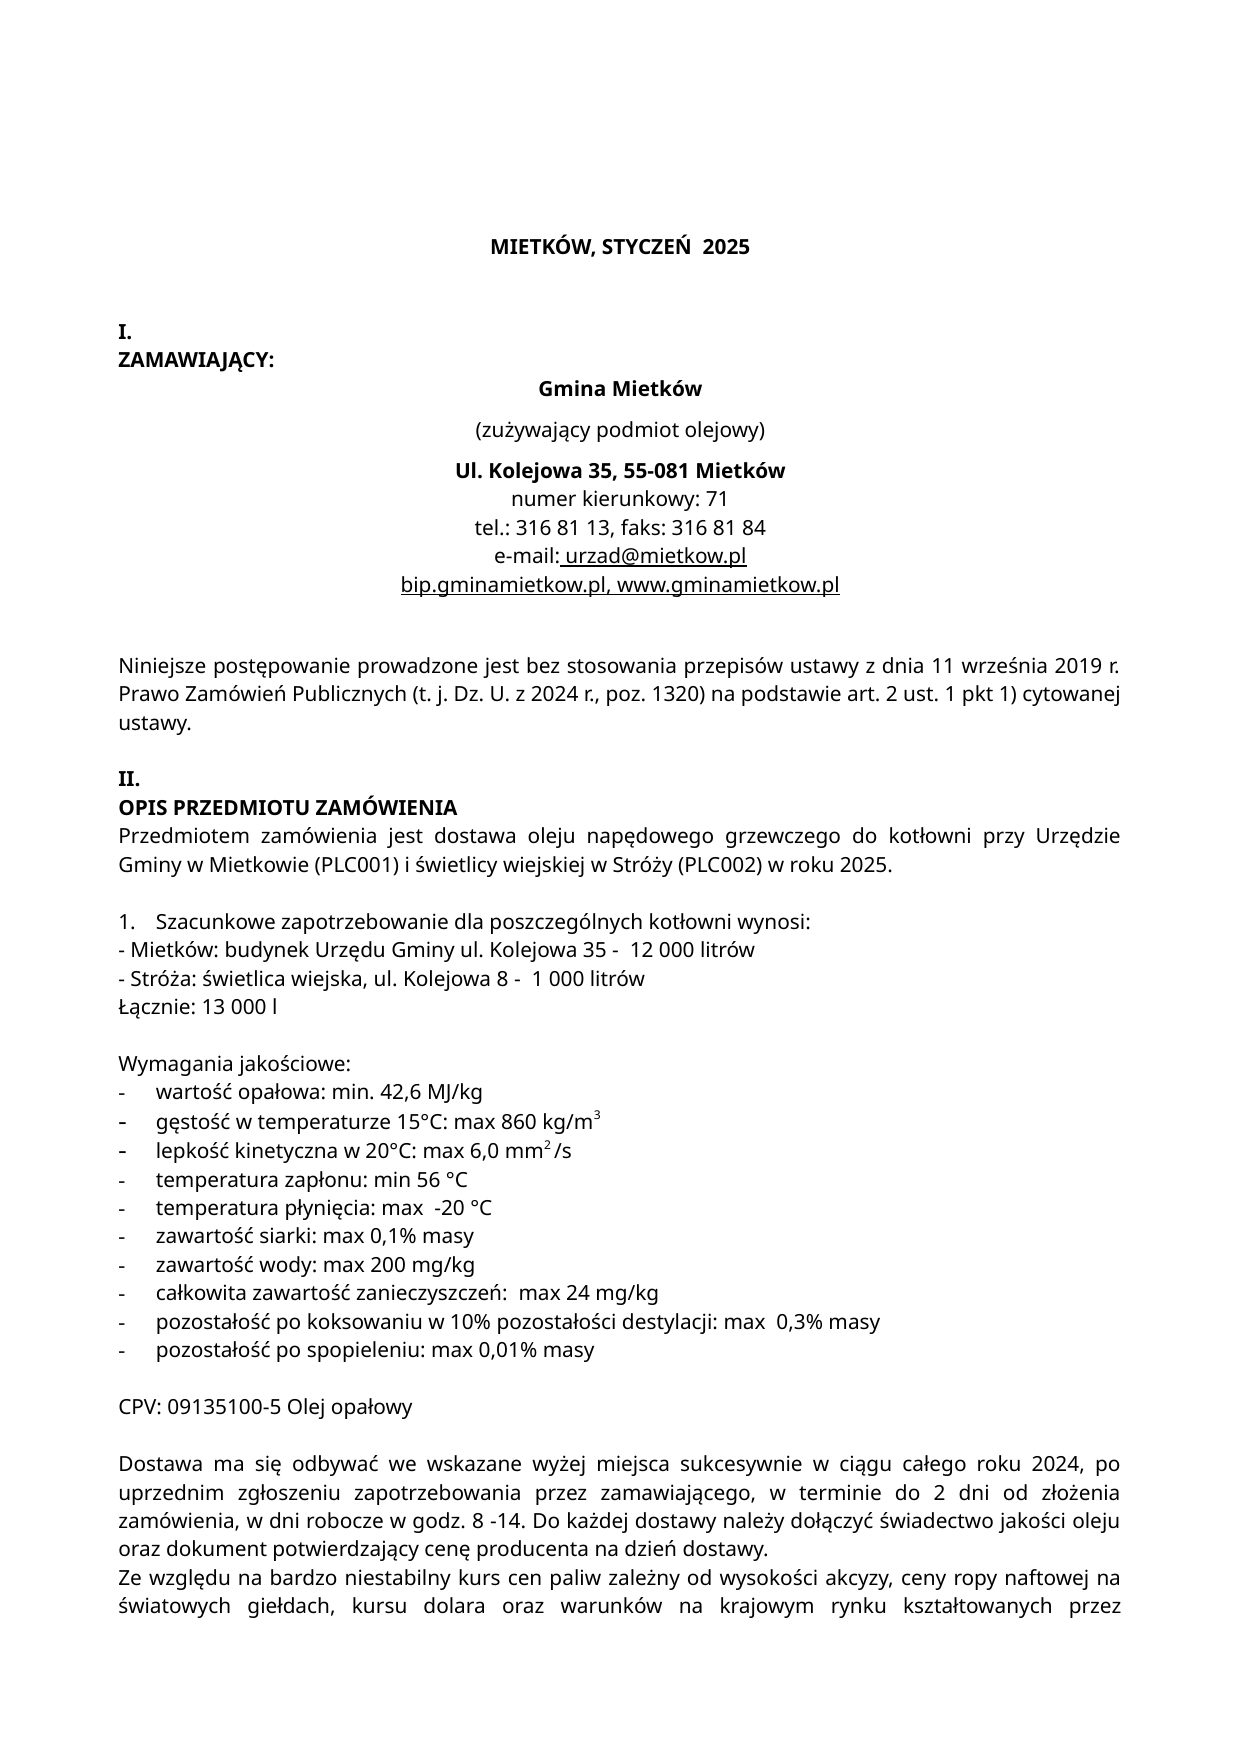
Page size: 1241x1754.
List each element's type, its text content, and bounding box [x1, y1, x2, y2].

text II. [118, 764, 1122, 793]
list gęstość w temperaturze 15°C: max 860 kg/m3 [118, 1106, 1122, 1135]
text e-mail: urzad@mietkow.pl [118, 541, 1122, 570]
text - Stróża: świetlica wiejska, ul. Kolejowa 8 - 1 000 litrów [118, 964, 1122, 992]
text - Mietków: budynek Urzędu Gminy ul. Kolejowa 35 - 12 000 litrów [118, 935, 1122, 964]
text CPV: 09135100-5 Olej opałowy [118, 1392, 1122, 1421]
text tel.: 316 81 13, faks: 316 81 84 [118, 513, 1122, 541]
text Przedmiotem zamówienia jest dostawa oleju napędowego grzewczego do kotłowni przy Urzędzie Gminy w Mietkowie (PLC001) i świetlicy wiejskiej w Stróży (PLC002) w roku 2025. [118, 821, 1122, 878]
list lepkość kinetyczna w 20°C: max 6,0 mm2 /s [118, 1135, 1122, 1165]
list temperatura zapłonu: min 56 °C [118, 1165, 1122, 1193]
list całkowita zawartość zanieczyszczeń: max 24 mg/kg [118, 1278, 1122, 1307]
text bip.gminamietkow.pl, www.gminamietkow.pl [118, 570, 1122, 598]
text Wymagania jakościowe: [118, 1049, 1122, 1077]
list pozostałość po koksowaniu w 10% pozostałości destylacji: max 0,3% masy [118, 1307, 1122, 1335]
text numer kierunkowy: 71 [118, 484, 1122, 513]
text Ze względu na bardzo niestabilny kurs cen paliw zależny od wysokości akcyzy, ceny ropy naftowej na światowych giełdach, kursu dolara oraz warunków na krajowym rynku kształtowanych przez [118, 1563, 1122, 1620]
text Dostawa ma się odbywać we wskazane wyżej miejsca sukcesywnie w ciągu całego roku 2024, po uprzednim zgłoszeniu zapotrzebowania przez zamawiającego, w terminie do 2 dni od złożenia zamówienia, w dni robocze w godz. 8 -14. Do każdej dostawy należy dołączyć świadectwo jakości oleju oraz dokument potwierdzający cenę producenta na dzień dostawy. [118, 1449, 1122, 1563]
list zawartość siarki: max 0,1% masy [118, 1222, 1122, 1250]
text (zużywający podmiot olejowy) [118, 415, 1122, 443]
text I. [118, 317, 1122, 346]
text Ul. Kolejowa 35, 55-081 Mietków [118, 456, 1122, 484]
list wartość opałowa: min. 42,6 MJ/kg [118, 1077, 1122, 1106]
text OPIS PRZEDMIOTU ZAMÓWIENIA [118, 793, 1122, 821]
text Niniejsze postępowanie prowadzone jest bez stosowania przepisów ustawy z dnia 11 września 2019 r. Prawo Zamówień Publicznych (t. j. Dz. U. z 2024 r., poz. 1320) na podstawie art. 2 ust. 1 pkt 1) cytowanej ustawy. [118, 651, 1122, 736]
text ZAMAWIAJĄCY: [118, 346, 1122, 374]
text Gmina Mietków [118, 374, 1122, 402]
list zawartość wody: max 200 mg/kg [118, 1250, 1122, 1278]
text MIETKÓW, STYCZEŃ 2025 [118, 232, 1122, 260]
text Łącznie: 13 000 l [118, 992, 1122, 1021]
list Szacunkowe zapotrzebowanie dla poszczególnych kotłowni wynosi: [118, 907, 1122, 935]
list temperatura płynięcia: max -20 °C [118, 1193, 1122, 1222]
list pozostałość po spopieleniu: max 0,01% masy [118, 1335, 1122, 1364]
